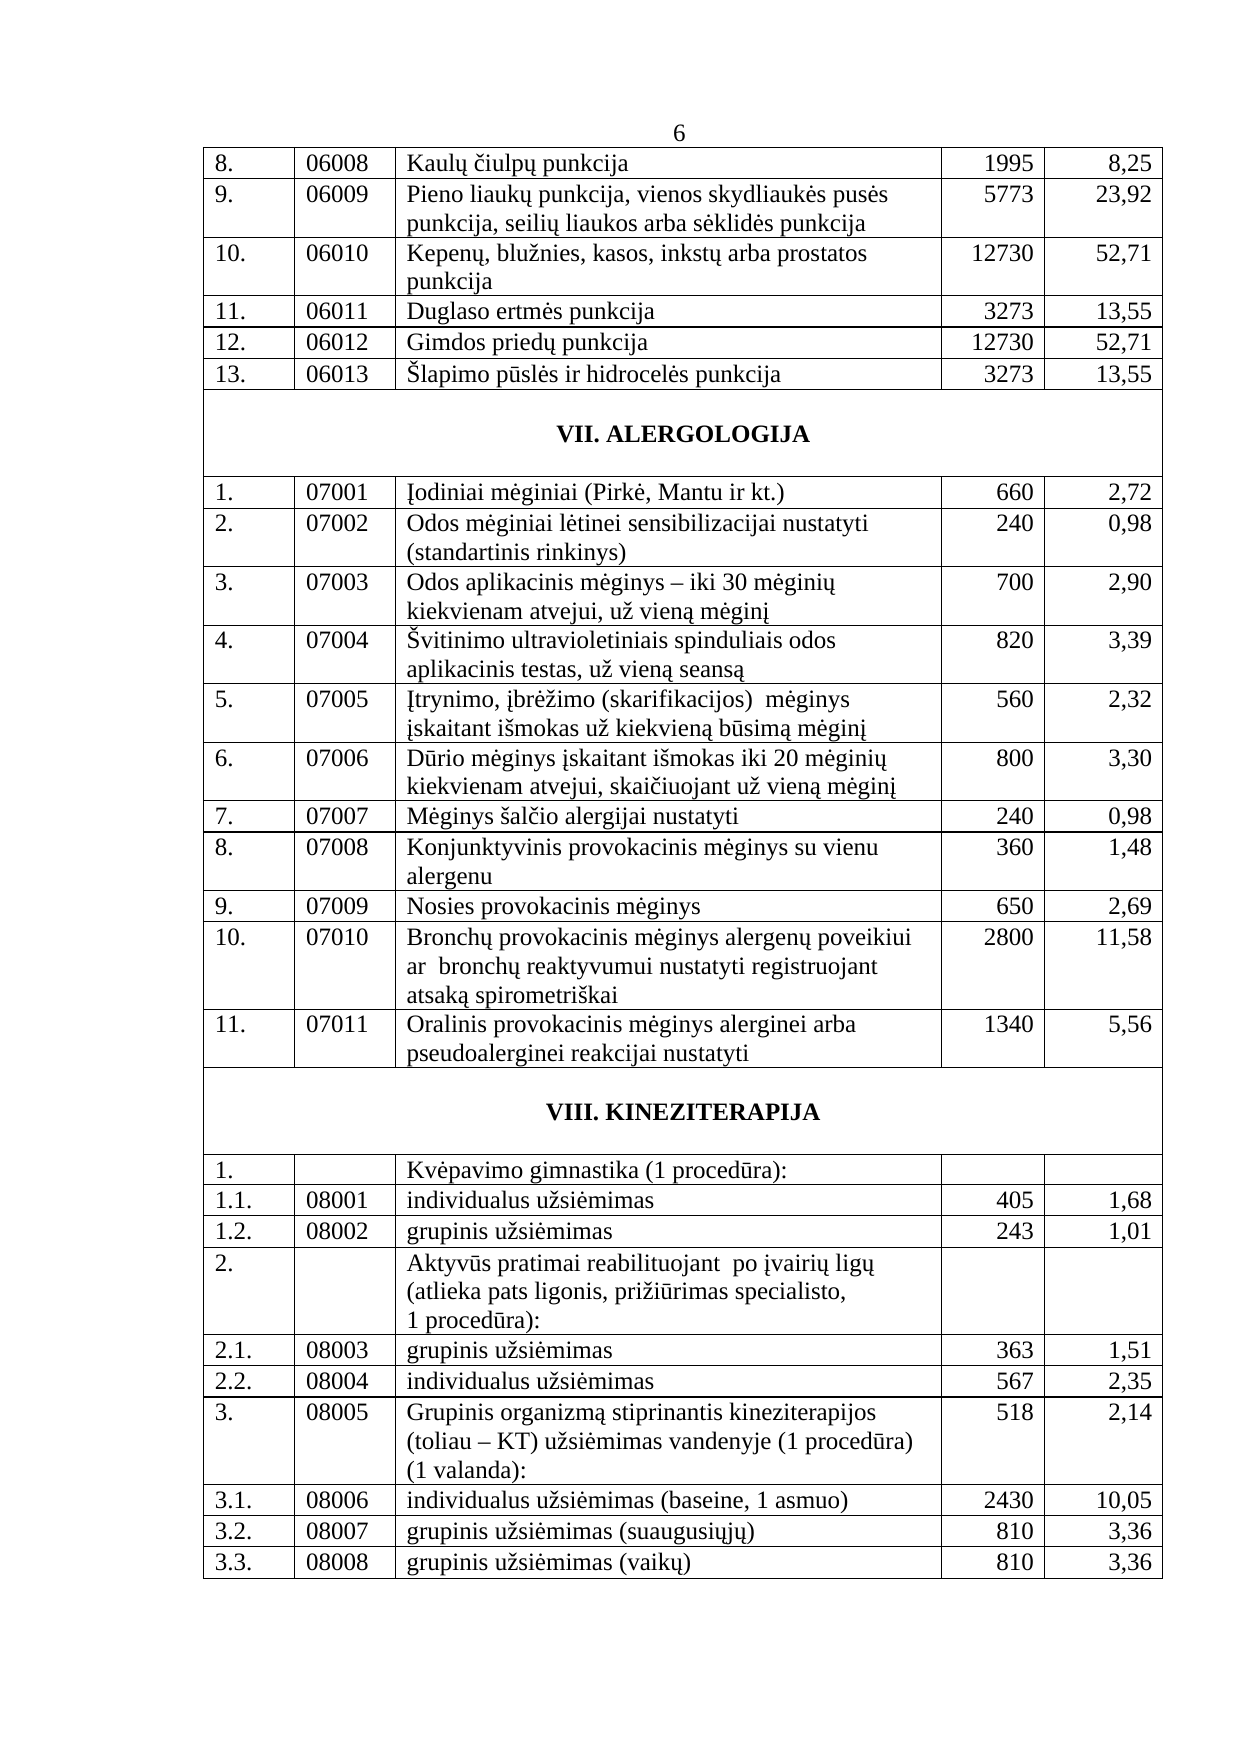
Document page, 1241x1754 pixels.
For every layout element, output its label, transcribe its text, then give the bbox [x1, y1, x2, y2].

table_cell 3.3. [204, 1547, 294, 1577]
table_cell 9. [204, 179, 294, 237]
table_cell 700 [942, 567, 1044, 624]
table_cell 08003 [295, 1335, 395, 1365]
table_cell [1163, 921, 1240, 1008]
table_cell 8. [204, 833, 294, 890]
table_cell 08007 [295, 1516, 395, 1546]
table_cell [295, 1155, 395, 1184]
table_cell VII. ALERGOLOGIJA [204, 390, 1162, 476]
table_cell 10. [204, 238, 294, 295]
table_cell Mėginys šalčio alergijai nustatyti [396, 801, 941, 831]
table_cell grupinis užsiėmimas (vaikų) [396, 1547, 941, 1577]
table_cell 3.1. [204, 1485, 294, 1515]
table_cell 06008 [295, 148, 395, 178]
table_cell 800 [942, 743, 1044, 800]
table_cell [942, 1248, 1044, 1334]
table_cell 08005 [295, 1398, 395, 1484]
table_cell 2. [204, 1248, 294, 1334]
table_cell 2,90 [1045, 567, 1162, 624]
table_cell 52,71 [1045, 238, 1162, 295]
table_cell Odos aplikacinis mėginys – iki 30 mėginių kiekvienam atvejui, už vieną mėginį [396, 567, 941, 624]
table_cell 12. [204, 328, 294, 358]
table_cell Odos mėginiai lėtinei sensibilizacijai nustatyti (standartinis rinkinys) [396, 509, 941, 566]
table_cell individualus užsiėmimas [396, 1366, 941, 1396]
table_cell 07001 [295, 477, 395, 507]
table_cell 06012 [295, 328, 395, 358]
table_cell Oralinis provokacinis mėginys alerginei arba pseudoalerginei reakcijai nustatyti [396, 1010, 941, 1067]
table_cell Įtrynimo, įbrėžimo (skarifikacijos) mėginys įskaitant išmokas už kiekvieną būsimą mėginį [396, 684, 941, 742]
table_cell 10,05 [1045, 1485, 1162, 1515]
table_cell 1,01 [1045, 1216, 1162, 1247]
table_cell Įodiniai mėginiai (Pirkė, Mantu ir kt.) [396, 477, 941, 507]
table_cell Aktyvūs pratimai reabilituojant po įvairių ligų (atlieka pats ligonis, prižiūrimas specialisto, 1 procedūra): [396, 1248, 941, 1334]
table_cell grupinis užsiėmimas [396, 1335, 941, 1365]
table_cell 1340 [942, 1010, 1044, 1067]
table_cell Duglaso ertmės punkcija [396, 296, 941, 326]
table_cell [1163, 476, 1240, 507]
table_cell 240 [942, 509, 1044, 566]
table_cell [1163, 1365, 1240, 1396]
table_cell [1163, 326, 1240, 358]
table_cell [1163, 358, 1240, 389]
table_cell [1163, 1247, 1240, 1334]
table_cell [1163, 1484, 1240, 1515]
table_cell 240 [942, 801, 1044, 831]
table_cell 2,72 [1045, 477, 1162, 507]
table_cell 08008 [295, 1547, 395, 1577]
table_cell 06013 [295, 359, 395, 389]
table_cell 5. [204, 684, 294, 742]
table_cell Švitinimo ultravioletiniais spinduliais odos aplikacinis testas, už vieną seansą [396, 626, 941, 683]
table_cell [1163, 1396, 1240, 1484]
table_cell 3,30 [1045, 743, 1162, 800]
table_cell 2.2. [204, 1366, 294, 1396]
table_cell [1045, 1155, 1162, 1184]
table_cell 650 [942, 891, 1044, 921]
table_cell 5,56 [1045, 1010, 1162, 1067]
table_cell [1163, 237, 1240, 295]
table_cell 10. [204, 922, 294, 1008]
table_cell VIII. KINEZITERAPIJA [204, 1068, 1162, 1154]
table_cell 3. [204, 1398, 294, 1484]
table_cell 07009 [295, 891, 395, 921]
table_cell 7. [204, 801, 294, 831]
table_cell 07010 [295, 922, 395, 1008]
table_cell Nosies provokacinis mėginys [396, 891, 941, 921]
table_cell 3,36 [1045, 1547, 1162, 1577]
table_cell [1163, 147, 1240, 178]
table_cell Kaulų čiulpų punkcija [396, 148, 941, 178]
table_cell [1163, 389, 1240, 476]
table_cell [1045, 1248, 1162, 1334]
table_cell 4. [204, 626, 294, 683]
table_cell 13,55 [1045, 296, 1162, 326]
table_cell [1163, 1067, 1240, 1154]
table_cell 0,98 [1045, 801, 1162, 831]
table_cell 13,55 [1045, 359, 1162, 389]
table_cell 5773 [942, 179, 1044, 237]
table_cell 23,92 [1045, 179, 1162, 237]
table_cell 1,48 [1045, 833, 1162, 890]
table_cell 810 [942, 1516, 1044, 1546]
table_cell 8. [204, 148, 294, 178]
table_cell Konjunktyvinis provokacinis mėginys su vienu alergenu [396, 833, 941, 890]
table_cell 567 [942, 1366, 1044, 1396]
table_cell 08006 [295, 1485, 395, 1515]
table_cell 12730 [942, 328, 1044, 358]
table_cell 13. [204, 359, 294, 389]
table_cell 08004 [295, 1366, 395, 1396]
table_cell grupinis užsiėmimas (suaugusiųjų) [396, 1516, 941, 1546]
table_cell [1163, 625, 1240, 683]
table_cell [1163, 1154, 1240, 1184]
table_cell 07006 [295, 743, 395, 800]
table_cell Gimdos priedų punkcija [396, 328, 941, 358]
table_cell [1163, 1215, 1240, 1247]
table_cell [1163, 742, 1240, 800]
table_cell 1995 [942, 148, 1044, 178]
table_cell 2,14 [1045, 1398, 1162, 1484]
table_cell [1163, 1184, 1240, 1215]
table_cell 0,98 [1045, 509, 1162, 566]
table_cell 08001 [295, 1185, 395, 1215]
table_cell 06009 [295, 179, 395, 237]
table_cell Kepenų, blužnies, kasos, inkstų arba prostatos punkcija [396, 238, 941, 295]
table_cell [1163, 683, 1240, 742]
table_cell 660 [942, 477, 1044, 507]
table_cell 3. [204, 567, 294, 624]
table_cell 3273 [942, 359, 1044, 389]
table_cell 8,25 [1045, 148, 1162, 178]
table_cell 07011 [295, 1010, 395, 1067]
table_cell 1. [204, 1155, 294, 1184]
table_cell 07008 [295, 833, 395, 890]
table_cell 2,35 [1045, 1366, 1162, 1396]
table_cell grupinis užsiėmimas [396, 1216, 941, 1247]
table_cell 1,51 [1045, 1335, 1162, 1365]
table_cell Grupinis organizmą stiprinantis kineziterapijos (toliau – KT) užsiėmimas vandenyje (1 procedūra) (1 valanda): [396, 1398, 941, 1484]
table_cell individualus užsiėmimas (baseine, 1 asmuo) [396, 1485, 941, 1515]
table_cell 3.2. [204, 1516, 294, 1546]
table_cell 2.1. [204, 1335, 294, 1365]
table_cell 360 [942, 833, 1044, 890]
table_cell 810 [942, 1547, 1044, 1577]
table_cell 06011 [295, 296, 395, 326]
table_cell Kvėpavimo gimnastika (1 procedūra): [396, 1155, 941, 1184]
table_cell 518 [942, 1398, 1044, 1484]
table_cell [942, 1155, 1044, 1184]
table_cell Šlapimo pūslės ir hidrocelės punkcija [396, 359, 941, 389]
table_cell 07004 [295, 626, 395, 683]
table_cell 2800 [942, 922, 1044, 1008]
table_cell 1.2. [204, 1216, 294, 1247]
table_cell 1,68 [1045, 1185, 1162, 1215]
table_cell 2. [204, 509, 294, 566]
table_cell 2,69 [1045, 891, 1162, 921]
table_cell 820 [942, 626, 1044, 683]
table_cell [1163, 508, 1240, 566]
table_cell [1163, 566, 1240, 624]
table_cell 6. [204, 743, 294, 800]
table_cell [1163, 1334, 1240, 1365]
table_cell [1163, 1546, 1240, 1577]
table_cell 07005 [295, 684, 395, 742]
table_cell 11. [204, 296, 294, 326]
table_cell [1163, 1009, 1240, 1067]
table_cell 06010 [295, 238, 395, 295]
table_cell Dūrio mėginys įskaitant išmokas iki 20 mėginių kiekvienam atvejui, skaičiuojant už vieną mėginį [396, 743, 941, 800]
table_cell [1163, 178, 1240, 237]
table_cell 1.1. [204, 1185, 294, 1215]
table_cell 11,58 [1045, 922, 1162, 1008]
table_cell [1163, 831, 1240, 890]
table_cell [1163, 890, 1240, 921]
table_cell 243 [942, 1216, 1044, 1247]
table_cell 2,32 [1045, 684, 1162, 742]
table_cell 3,39 [1045, 626, 1162, 683]
table_cell 11. [204, 1010, 294, 1067]
table_cell Bronchų provokacinis mėginys alergenų poveikiui ar bronchų reaktyvumui nustatyti registruojant atsaką spirometriškai [396, 922, 941, 1008]
table_cell 2430 [942, 1485, 1044, 1515]
table_cell Pieno liaukų punkcija, vienos skydliaukės pusės punkcija, seilių liaukos arba sėklidės punkcija [396, 179, 941, 237]
table_cell 07007 [295, 801, 395, 831]
table_cell 12730 [942, 238, 1044, 295]
table_cell 07003 [295, 567, 395, 624]
table_cell 52,71 [1045, 328, 1162, 358]
table_cell 405 [942, 1185, 1044, 1215]
table_cell 1. [204, 477, 294, 507]
table_cell 3273 [942, 296, 1044, 326]
table_cell 08002 [295, 1216, 395, 1247]
table_cell individualus užsiėmimas [396, 1185, 941, 1215]
table_cell 560 [942, 684, 1044, 742]
table_cell 3,36 [1045, 1516, 1162, 1546]
table_cell 9. [204, 891, 294, 921]
table_cell [295, 1248, 395, 1334]
table_cell [1163, 800, 1240, 831]
table_cell 07002 [295, 509, 395, 566]
table_cell [1163, 295, 1240, 326]
table_cell [1163, 1515, 1240, 1546]
table_cell 363 [942, 1335, 1044, 1365]
